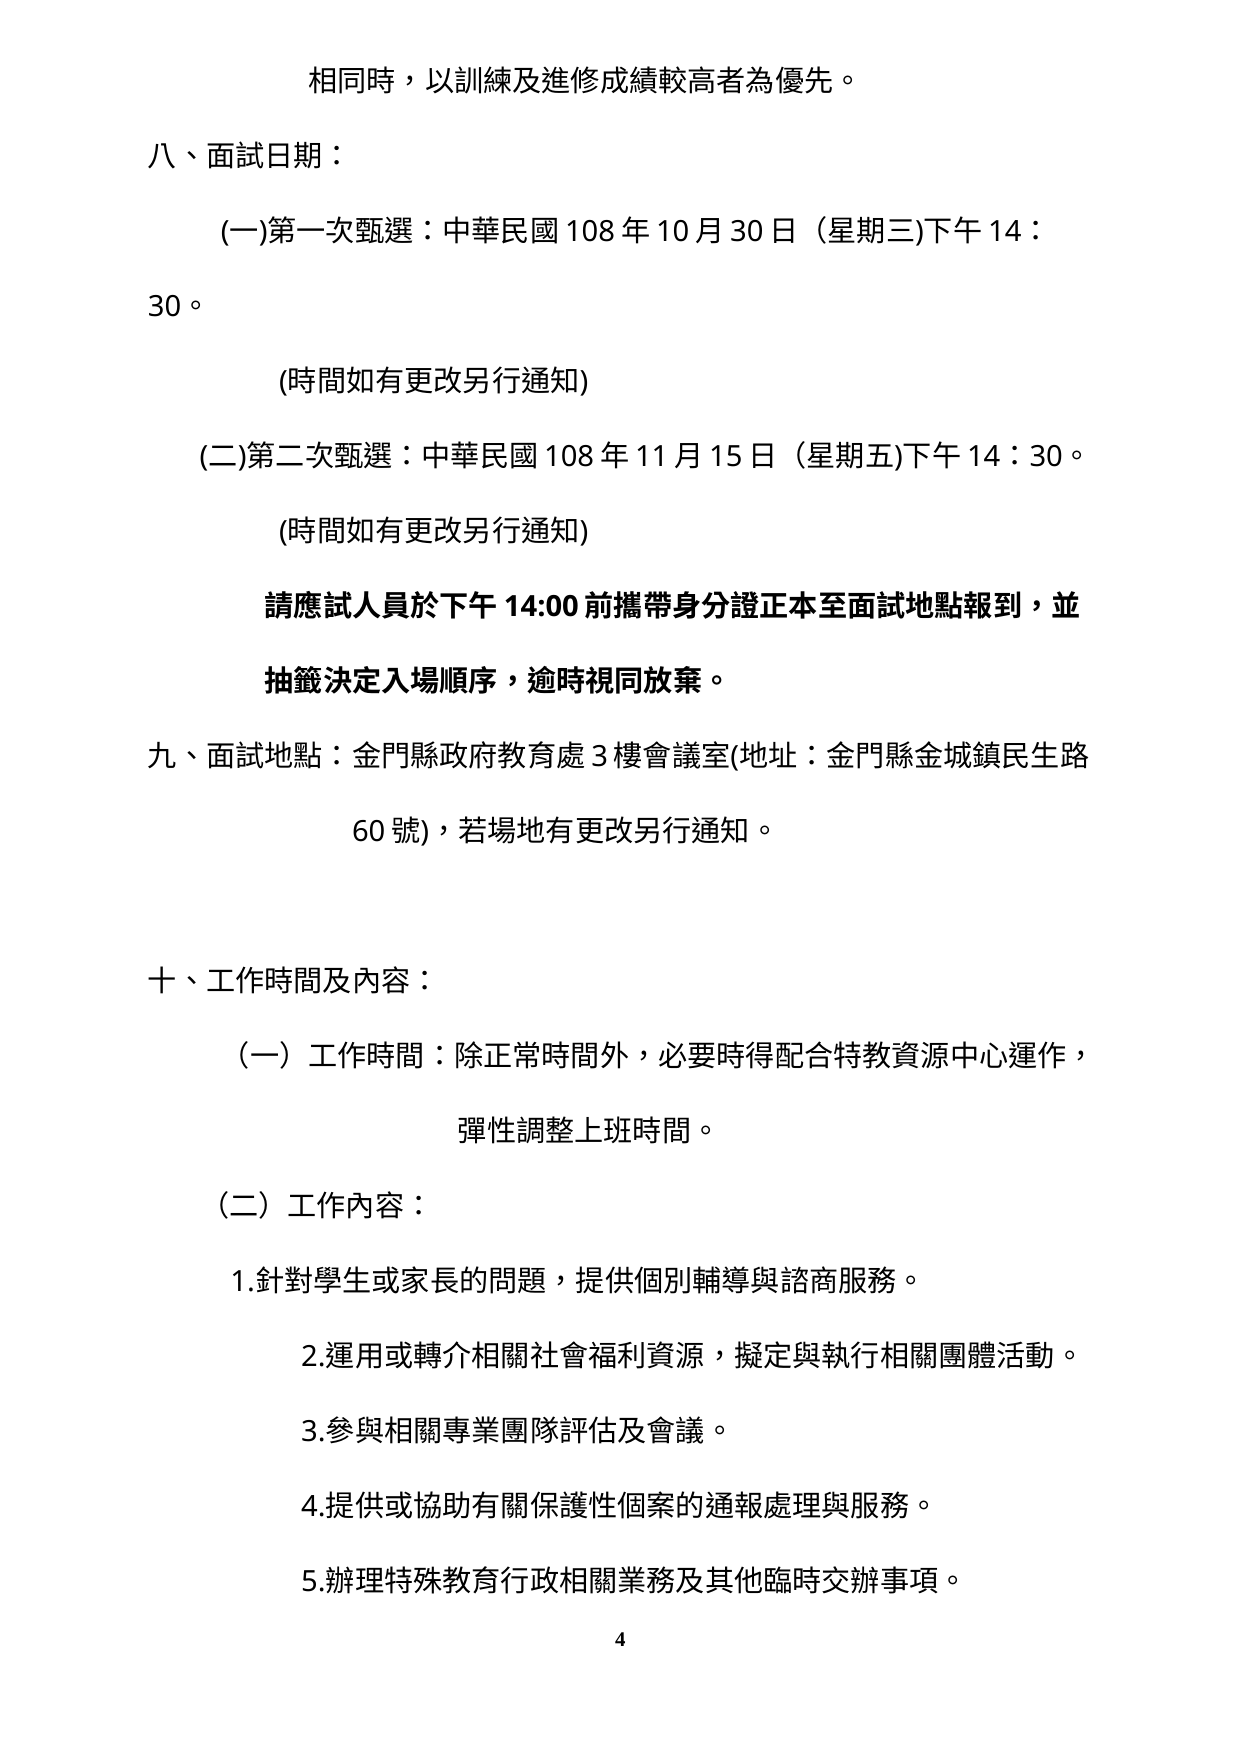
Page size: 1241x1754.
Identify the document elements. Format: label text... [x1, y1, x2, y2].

text 八、面試日期： [148, 116, 1092, 191]
text 彈性調整上班時間。 [148, 1091, 1092, 1166]
text (二)第二次甄選：中華民國108年11月15日（星期五)下午14：30。 [148, 416, 1092, 491]
text 5.辦理特殊教育行政相關業務及其他臨時交辦事項。 [148, 1541, 1092, 1616]
text (一)第一次甄選：中華民國108年10月30日（星期三)下午14：30。 [148, 191, 1092, 341]
text (時間如有更改另行通知) [148, 491, 1092, 566]
text 十、工作時間及內容： [148, 941, 1092, 1016]
text （一）工作時間：除正常時間外，必要時得配合特教資源中心運作， [148, 1016, 1092, 1091]
text 3.參與相關專業團隊評估及會議。 [148, 1391, 1092, 1466]
text 相同時，以訓練及進修成績較高者為優先。 [148, 41, 1092, 116]
text （二）工作內容： [148, 1166, 1092, 1241]
text 60號)，若場地有更改另行通知。 [148, 791, 1092, 866]
text 4.提供或協助有關保護性個案的通報處理與服務。 [148, 1466, 1092, 1541]
text 請應試人員於下午14:00前攜帶身分證正本至面試地點報到，並 [148, 566, 1092, 641]
text 抽籤決定入場順序，逾時視同放棄。 [148, 641, 1092, 716]
text 2.運用或轉介相關社會福利資源，擬定與執行相關團體活動。 [148, 1316, 1092, 1391]
text (時間如有更改另行通知) [148, 341, 1092, 416]
text 九、面試地點：金門縣政府教育處3樓會議室(地址：金門縣金城鎮民生路 [148, 716, 1092, 791]
text 1.針對學生或家長的問題，提供個別輔導與諮商服務。 [148, 1241, 1092, 1316]
